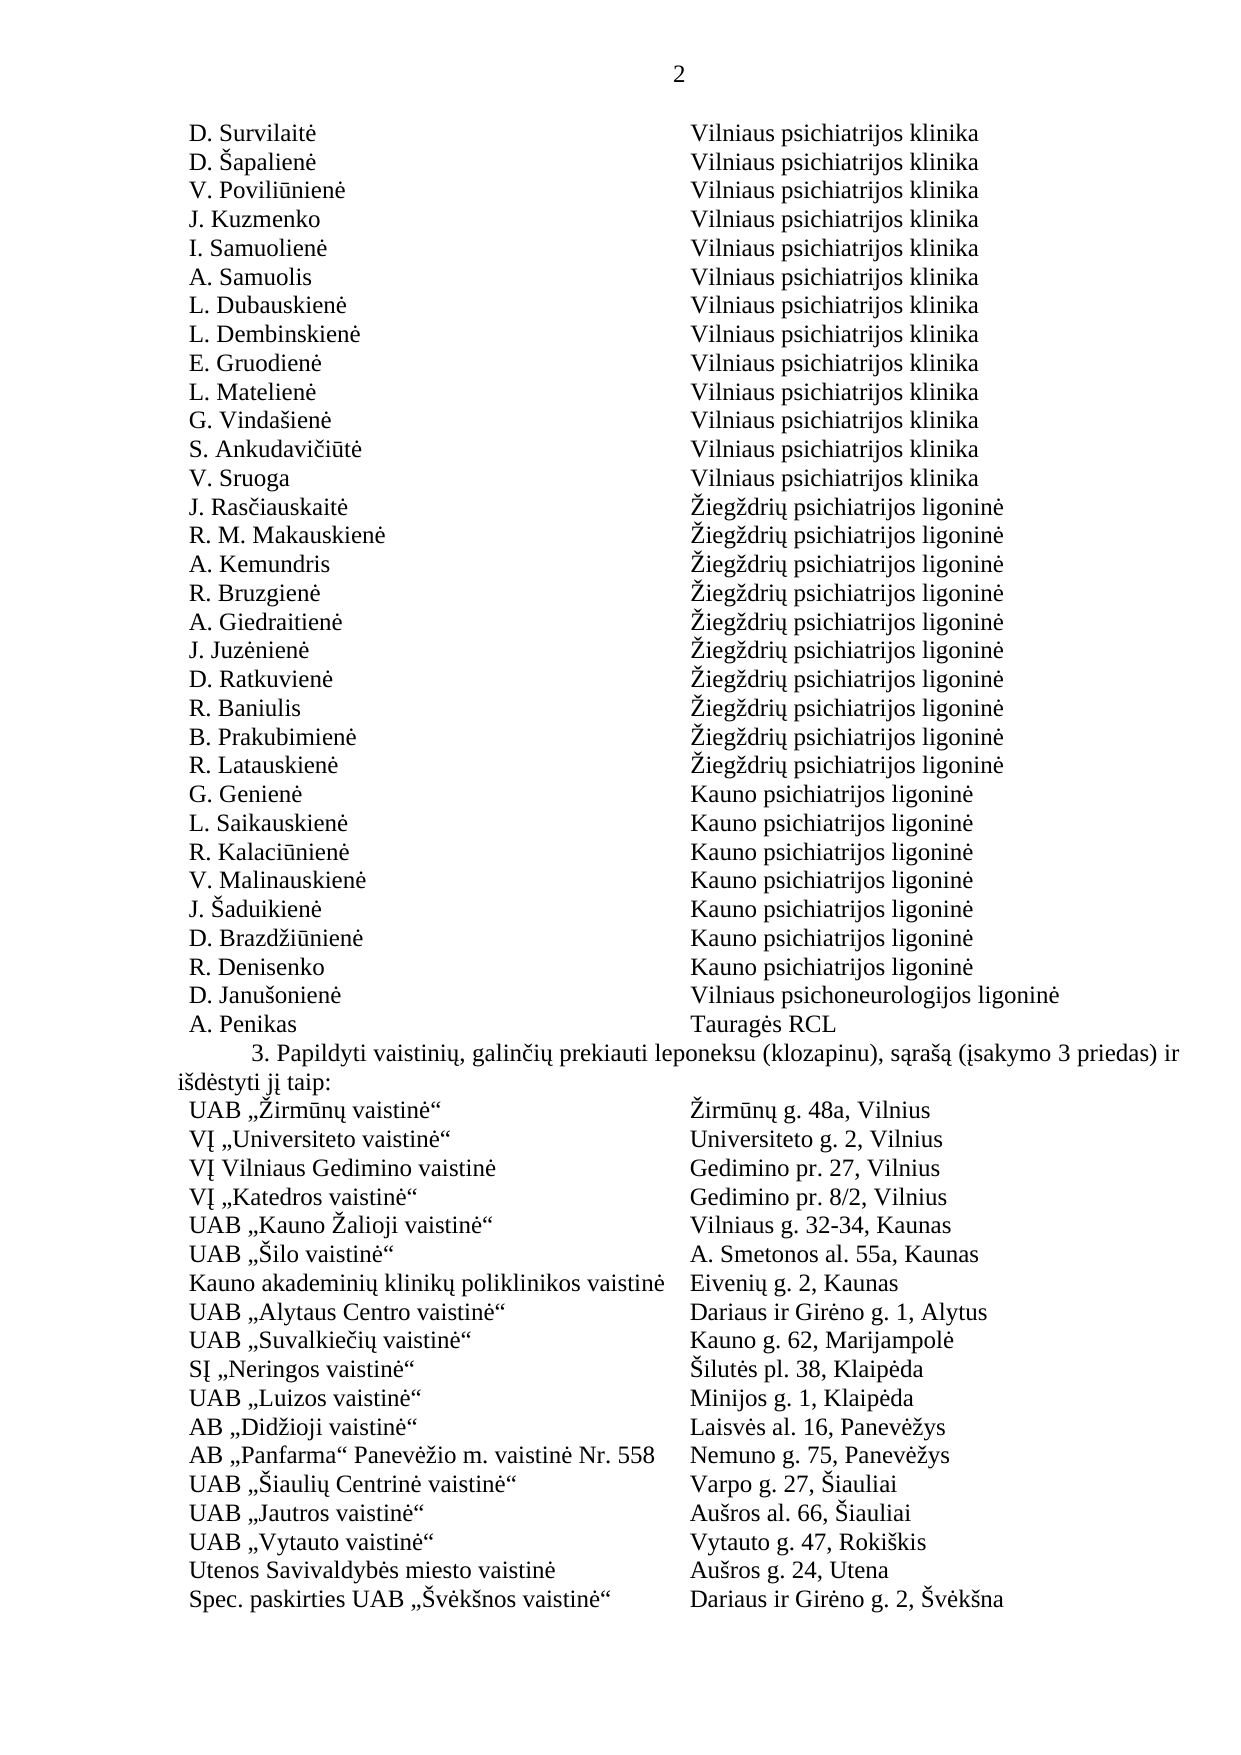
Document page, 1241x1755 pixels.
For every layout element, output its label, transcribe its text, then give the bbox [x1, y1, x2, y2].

table_cell V. Poviliūnienė [177, 176, 679, 204]
table_cell AB „Didžioji vaistinė“ [177, 1412, 678, 1441]
table_cell Vilniaus psichiatrijos klinika [679, 434, 1181, 463]
table_cell L. Dubauskienė [177, 291, 679, 319]
table_cell L. Saikauskienė [177, 808, 679, 837]
table_cell E. Gruodienė [177, 348, 679, 377]
table_cell Vilniaus psichiatrijos klinika [679, 291, 1181, 319]
table_cell Žiegždrių psichiatrijos ligoninė [679, 722, 1181, 751]
table_cell Nemuno g. 75, Panevėžys [678, 1441, 1181, 1469]
table_cell Žiegždrių psichiatrijos ligoninė [679, 549, 1181, 578]
table_cell D. Ratkuvienė [177, 664, 679, 693]
table_cell R. Baniulis [177, 693, 679, 722]
table_cell Kauno psichiatrijos ligoninė [679, 894, 1181, 923]
table_cell Aušros g. 24, Utena [678, 1556, 1181, 1584]
table_cell UAB „Suvalkiečių vaistinė“ [177, 1326, 678, 1354]
table_cell I. Samuolienė [177, 233, 679, 262]
table_cell Aušros al. 66, Šiauliai [678, 1498, 1181, 1527]
table_cell Kauno psichiatrijos ligoninė [679, 866, 1181, 894]
table_cell SĮ „Neringos vaistinė“ [177, 1354, 678, 1383]
table_cell Žiegždrių psichiatrijos ligoninė [679, 636, 1181, 664]
table_cell Minijos g. 1, Klaipėda [678, 1383, 1181, 1412]
table_cell D. Survilaitė [177, 118, 679, 147]
table_cell L. Dembinskienė [177, 319, 679, 348]
table_cell VĮ „Katedros vaistinė“ [177, 1182, 678, 1211]
table_cell Vilniaus psichiatrijos klinika [679, 118, 1181, 147]
table_cell Spec. paskirties UAB „Švėkšnos vaistinė“ [177, 1584, 678, 1613]
table_cell A. Smetonos al. 55a, Kaunas [678, 1239, 1181, 1268]
table_cell B. Prakubimienė [177, 722, 679, 751]
table_cell Vilniaus psichoneurologijos ligoninė [679, 981, 1181, 1009]
table_cell Gedimino pr. 27, Vilnius [678, 1153, 1181, 1182]
table_cell A. Kemundris [177, 549, 679, 578]
table_cell R. Bruzgienė [177, 578, 679, 607]
table_cell Kauno akademinių klinikų poliklinikos vaistinė [177, 1268, 678, 1297]
table_cell VĮ Vilniaus Gedimino vaistinė [177, 1153, 678, 1182]
table_cell UAB „Luizos vaistinė“ [177, 1383, 678, 1412]
table_cell A. Penikas [177, 1009, 679, 1038]
table_cell Žiegždrių psichiatrijos ligoninė [679, 751, 1181, 779]
table_cell Žiegždrių psichiatrijos ligoninė [679, 607, 1181, 636]
table_cell A. Giedraitienė [177, 607, 679, 636]
table_cell UAB „Šilo vaistinė“ [177, 1239, 678, 1268]
table_cell Vilniaus psichiatrijos klinika [679, 319, 1181, 348]
table_cell Žiegždrių psichiatrijos ligoninė [679, 664, 1181, 693]
table_cell R. M. Makauskienė [177, 521, 679, 549]
table_cell Kauno psichiatrijos ligoninė [679, 923, 1181, 952]
table_cell Universiteto g. 2, Vilnius [678, 1124, 1181, 1153]
table_cell UAB „Jautros vaistinė“ [177, 1498, 678, 1527]
table_cell Laisvės al. 16, Panevėžys [678, 1412, 1181, 1441]
table_cell V. Sruoga [177, 463, 679, 492]
table_cell J. Šaduikienė [177, 894, 679, 923]
table_cell J. Kuzmenko [177, 204, 679, 233]
table_cell Dariaus ir Girėno g. 1, Alytus [678, 1297, 1181, 1326]
table_cell G. Vindašienė [177, 406, 679, 434]
table_cell S. Ankudavičiūtė [177, 434, 679, 463]
table_cell Vytauto g. 47, Rokiškis [678, 1527, 1181, 1556]
table_cell D. Brazdžiūnienė [177, 923, 679, 952]
table_cell L. Matelienė [177, 377, 679, 406]
table_cell Vilniaus psichiatrijos klinika [679, 406, 1181, 434]
table_cell Eivenių g. 2, Kaunas [678, 1268, 1181, 1297]
table_cell UAB „Kauno Žalioji vaistinė“ [177, 1211, 678, 1239]
table_cell Vilniaus psichiatrijos klinika [679, 176, 1181, 204]
table_cell Kauno psichiatrijos ligoninė [679, 808, 1181, 837]
table_cell Dariaus ir Girėno g. 2, Švėkšna [678, 1584, 1181, 1613]
table_cell Šilutės pl. 38, Klaipėda [678, 1354, 1181, 1383]
table_cell Vilniaus psichiatrijos klinika [679, 204, 1181, 233]
table_cell Vilniaus psichiatrijos klinika [679, 463, 1181, 492]
table_cell R. Denisenko [177, 952, 679, 981]
table_cell Vilniaus psichiatrijos klinika [679, 348, 1181, 377]
table_cell R. Latauskienė [177, 751, 679, 779]
table_cell Gedimino pr. 8/2, Vilnius [678, 1182, 1181, 1211]
table_cell R. Kalaciūnienė [177, 837, 679, 866]
table_cell UAB „Alytaus Centro vaistinė“ [177, 1297, 678, 1326]
table_cell UAB „Šiaulių Centrinė vaistinė“ [177, 1469, 678, 1498]
table_cell G. Genienė [177, 779, 679, 808]
table_cell D. Janušonienė [177, 981, 679, 1009]
table_cell Kauno psichiatrijos ligoninė [679, 779, 1181, 808]
table_cell Vilniaus psichiatrijos klinika [679, 233, 1181, 262]
table_cell Žiegždrių psichiatrijos ligoninė [679, 492, 1181, 521]
table_cell Varpo g. 27, Šiauliai [678, 1469, 1181, 1498]
text 3. Papildyti vaistinių, galinčių prekiauti leponeksu (klozapinu), sąrašą (įsakymo 3 priedas) ir išdėstyti jį taip: [177, 1038, 1181, 1096]
table_header UAB „Žirmūnų vaistinė“ [177, 1096, 678, 1124]
table_cell Žiegždrių psichiatrijos ligoninė [679, 693, 1181, 722]
table_header Žirmūnų g. 48a, Vilnius [678, 1096, 1181, 1124]
table_cell AB „Panfarma“ Panevėžio m. vaistinė Nr. 558 [177, 1441, 678, 1469]
table_cell UAB „Vytauto vaistinė“ [177, 1527, 678, 1556]
table_cell Žiegždrių psichiatrijos ligoninė [679, 578, 1181, 607]
table_cell J. Rasčiauskaitė [177, 492, 679, 521]
table_cell VĮ „Universiteto vaistinė“ [177, 1124, 678, 1153]
table_cell A. Samuolis [177, 262, 679, 291]
table_cell V. Malinauskienė [177, 866, 679, 894]
table_cell Vilniaus psichiatrijos klinika [679, 147, 1181, 176]
table_cell Vilniaus psichiatrijos klinika [679, 377, 1181, 406]
table_cell Žiegždrių psichiatrijos ligoninė [679, 521, 1181, 549]
table_cell Kauno psichiatrijos ligoninė [679, 837, 1181, 866]
table_cell J. Juzėnienė [177, 636, 679, 664]
table_cell Kauno psichiatrijos ligoninė [679, 952, 1181, 981]
table_cell D. Šapalienė [177, 147, 679, 176]
table_cell Utenos Savivaldybės miesto vaistinė [177, 1556, 678, 1584]
table_cell Tauragės RCL [679, 1009, 1181, 1038]
table_cell Vilniaus psichiatrijos klinika [679, 262, 1181, 291]
table_cell Vilniaus g. 32-34, Kaunas [678, 1211, 1181, 1239]
table_cell Kauno g. 62, Marijampolė [678, 1326, 1181, 1354]
